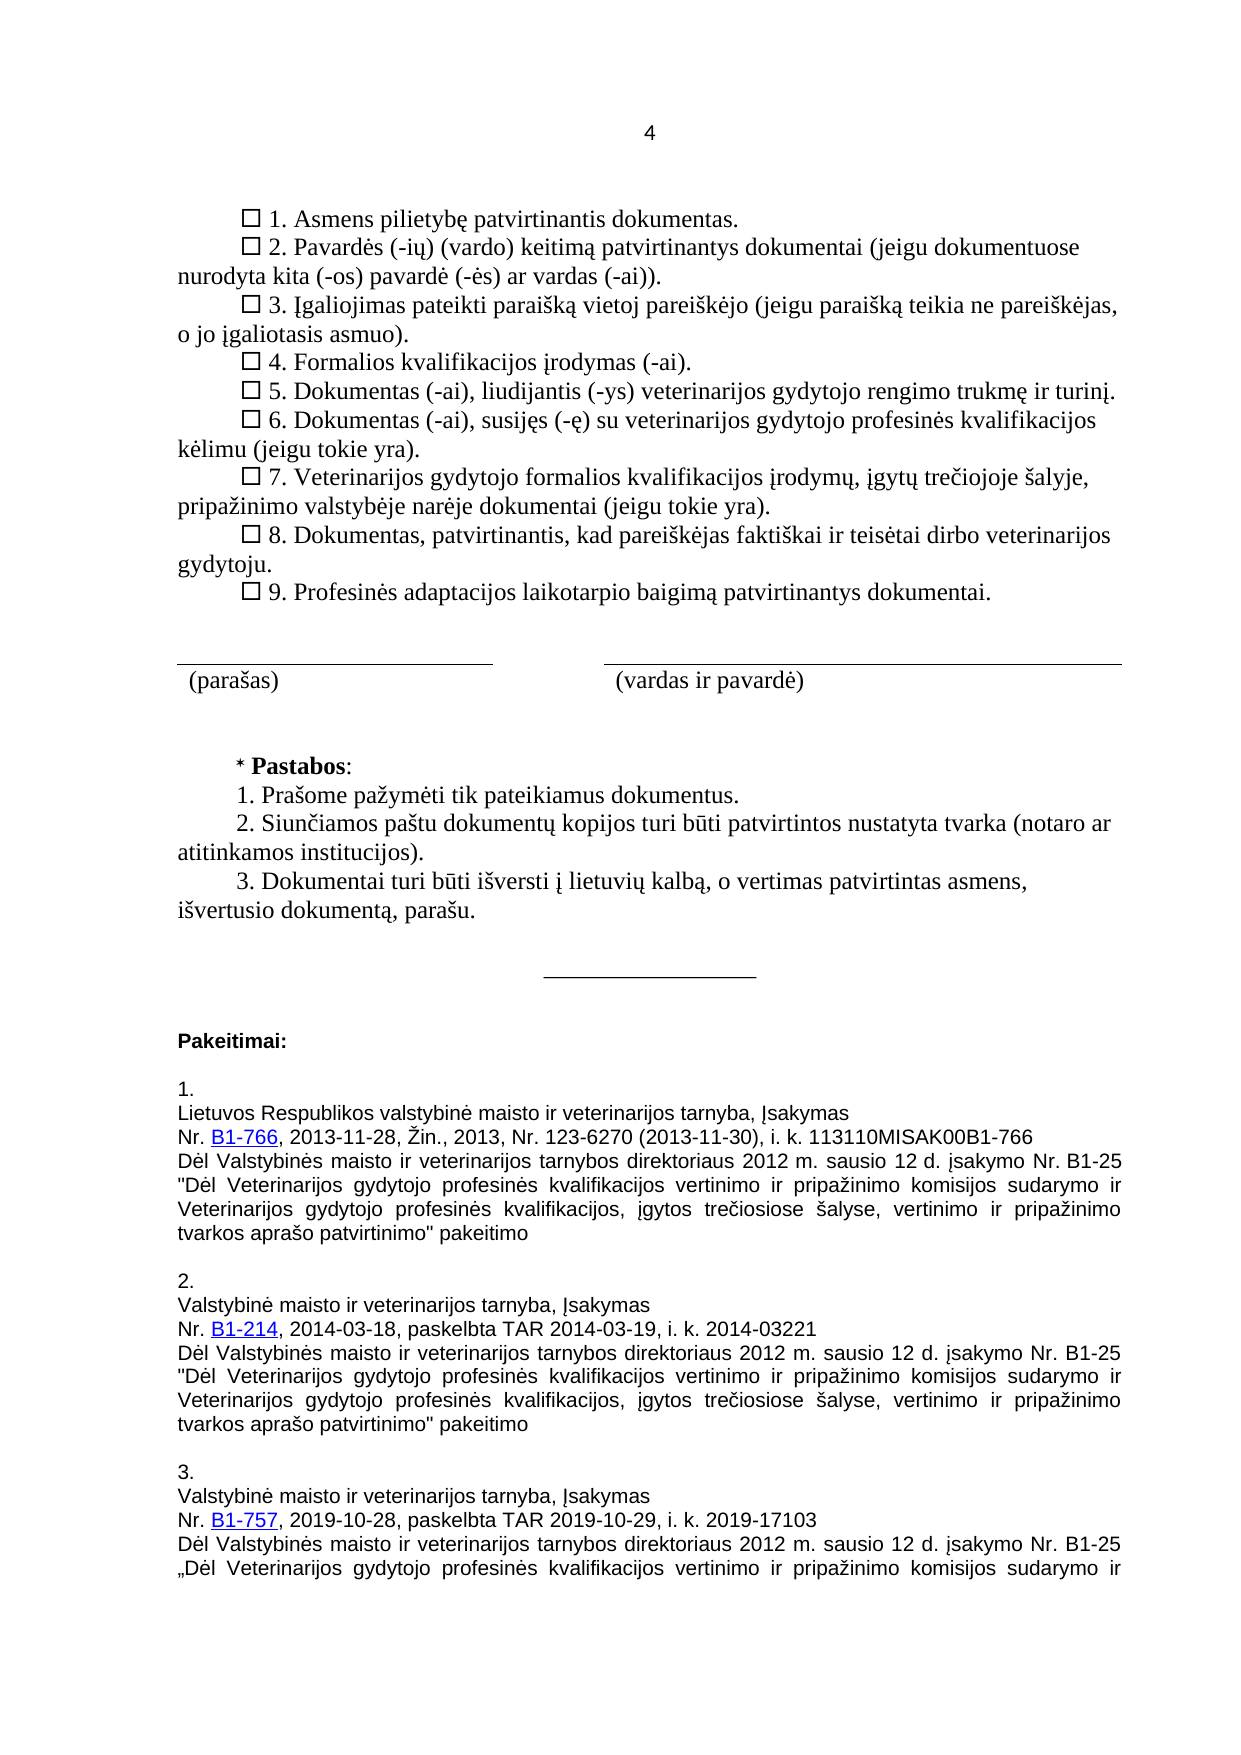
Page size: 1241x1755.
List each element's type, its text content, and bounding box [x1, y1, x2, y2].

text Nr. B1-214, 2014-03-18, paskelbta TAR 2014-03-19, i. k. 2014-03221 [177, 1316, 1122, 1340]
table_cell [493, 664, 604, 693]
text 3. Dokumentai turi būti išversti į lietuvių kalbą, o vertimas patvirtintas asmens, išvertusio dokumentą, parašu. [177, 866, 1122, 923]
text [] 9. Profesinės adaptacijos laikotarpio baigimą patvirtinantys dokumentai. [177, 577, 1122, 606]
text Valstybinė maisto ir veterinarijos tarnyba, Įsakymas [177, 1292, 1122, 1316]
text Dėl Valstybinės maisto ir veterinarijos tarnybos direktoriaus 2012 m. sausio 12 d. įsakymo Nr. B1-25 „Dėl Veterinarijos gydytojo profesinės kvalifikacijos vertinimo ir pripažinimo komisijos sudarymo ir [177, 1532, 1122, 1580]
text Valstybinė maisto ir veterinarijos tarnyba, Įsakymas [177, 1484, 1122, 1508]
text 2. Siunčiamos paštu dokumentų kopijos turi būti patvirtintos nustatyta tvarka (notaro ar atitinkamos institucijos). [177, 808, 1122, 866]
text [] 3. Įgaliojimas pateikti paraišką vietoj pareiškėjo (jeigu paraišką teikia ne pareiškėjas, o jo įgaliotasis asmuo). [177, 290, 1122, 347]
table_header [604, 635, 1122, 664]
text 2. [177, 1268, 1122, 1292]
text Dėl Valstybinės maisto ir veterinarijos tarnybos direktoriaus 2012 m. sausio 12 d. įsakymo Nr. B1-25 "Dėl Veterinarijos gydytojo profesinės kvalifikacijos vertinimo ir pripažinimo komisijos sudarymo ir Veterinarijos gydytojo profesinės kvalifikacijos, įgytos trečiosiose šalyse, vertinimo ir pripažinimo tvarkos aprašo patvirtinimo" pakeitimo [177, 1340, 1122, 1436]
text Pakeitimai: [177, 1029, 1122, 1053]
text [] 5. Dokumentas (-ai), liudijantis (-ys) veterinarijos gydytojo rengimo trukmę ir turinį. [177, 376, 1122, 405]
text 1. Prašome pažymėti tik pateikiamus dokumentus. [177, 780, 1122, 808]
text [] 2. Pavardės (-ių) (vardo) keitimą patvirtinantys dokumentai (jeigu dokumentuose nurodyta kita (-os) pavardė (-ės) ar vardas (-ai)). [177, 232, 1122, 290]
text Lietuvos Respublikos valstybinė maisto ir veterinarijos tarnyba, Įsakymas [177, 1101, 1122, 1125]
table_header [177, 635, 493, 664]
table_header [493, 635, 604, 664]
text 3. [177, 1460, 1122, 1484]
text [] 7. Veterinarijos gydytojo formalios kvalifikacijos įrodymų, įgytų trečiojoje šalyje, pripažinimo valstybėje narėje dokumentai (jeigu tokie yra). [177, 462, 1122, 520]
text [] 6. Dokumentas (-ai), susijęs (-ę) su veterinarijos gydytojo profesinės kvalifikacijos kėlimu (jeigu tokie yra). [177, 405, 1122, 462]
text _________________ [177, 952, 1122, 981]
text [] 8. Dokumentas, patvirtinantis, kad pareiškėjas faktiškai ir teisėtai dirbo veterinarijos gydytoju. [177, 520, 1122, 577]
text Nr. B1-766, 2013-11-28, Žin., 2013, Nr. 123-6270 (2013-11-30), i. k. 113110MISAK00B1-766 [177, 1125, 1122, 1149]
text 1. [177, 1077, 1122, 1101]
text Dėl Valstybinės maisto ir veterinarijos tarnybos direktoriaus 2012 m. sausio 12 d. įsakymo Nr. B1-25 "Dėl Veterinarijos gydytojo profesinės kvalifikacijos vertinimo ir pripažinimo komisijos sudarymo ir Veterinarijos gydytojo profesinės kvalifikacijos, įgytos trečiosiose šalyse, vertinimo ir pripažinimo tvarkos aprašo patvirtinimo" pakeitimo [177, 1149, 1122, 1244]
table_cell (vardas ir pavardė) [604, 665, 1122, 693]
text  Pastabos: [177, 751, 1122, 780]
text [] 1. Asmens pilietybę patvirtinantis dokumentas. [177, 204, 1122, 232]
text [] 4. Formalios kvalifikacijos įrodymas (-ai). [177, 347, 1122, 376]
table_cell (parašas) [177, 665, 493, 693]
text Nr. B1-757, 2019-10-28, paskelbta TAR 2019-10-29, i. k. 2019-17103 [177, 1508, 1122, 1532]
